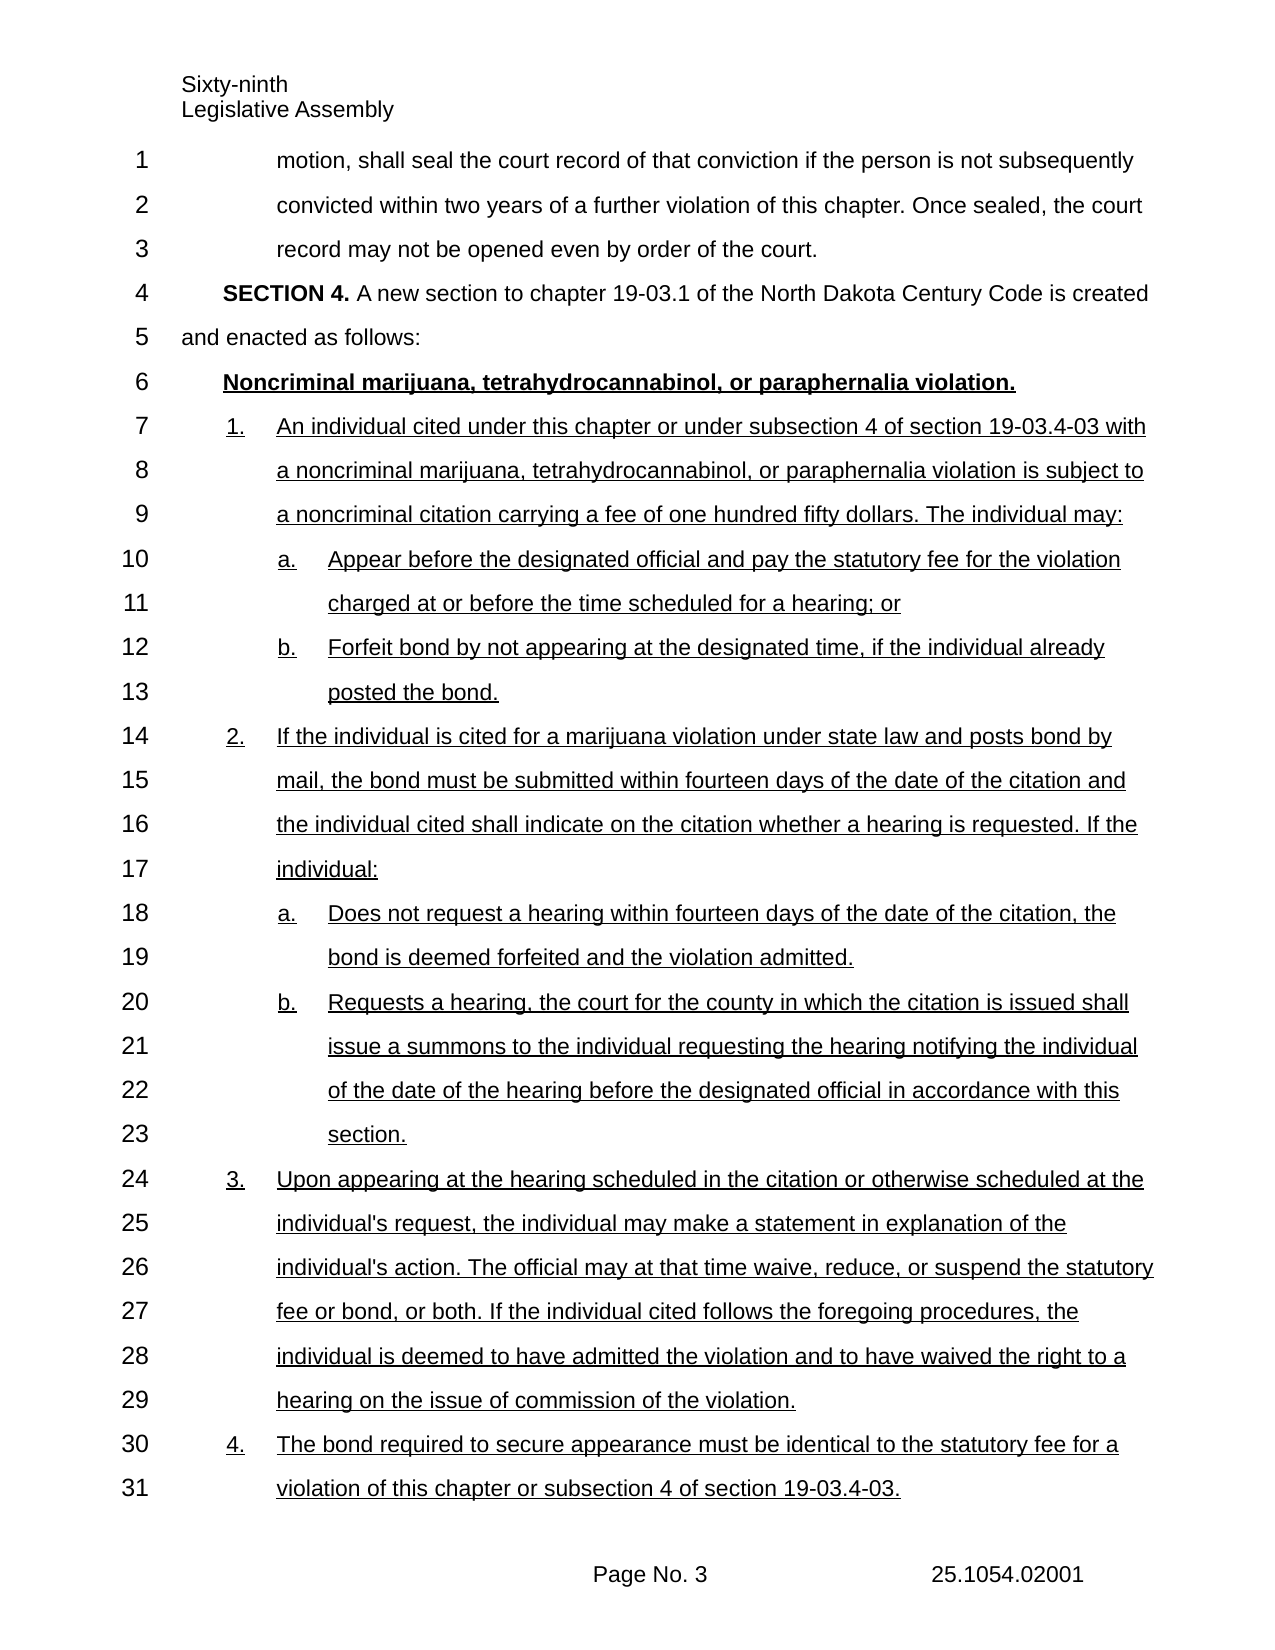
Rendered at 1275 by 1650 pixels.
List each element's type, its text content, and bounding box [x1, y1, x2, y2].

text a. Does not request a hearing within fourteen days of the date of the citation, the bond is deemed forfeited and the violation admitted. [181, 886, 1154, 974]
text 2. If the individual is cited for a marijuana violation under state law and posts bond by mail, the bond must be submitted within fourteen days of the date of the citation and the individual cited shall indicate on the citation whether a hearing is requested. If the individual: [181, 709, 1154, 886]
subtitle Noncriminal marijuana, tetrahydrocannabinol, or paraphernalia violation. [181, 355, 1154, 399]
text b. Forfeit bond by not appearing at the designated time, if the individual already posted the bond. [181, 620, 1154, 709]
text SECTION 4. A new section to chapter 19‑03.1 of the North Dakota Century Code is created and enacted as follows: [181, 266, 1154, 355]
text 3. Upon appearing at the hearing scheduled in the citation or otherwise scheduled at the individual's request, the individual may make a statement in explanation of the individual's action. The official may at that time waive, reduce, or suspend the statutory fee or bond, or both. If the individual cited follows the foregoing procedures, the individual is deemed to have admitted the violation and to have waived the right to a hearing on the issue of commission of the violation. [181, 1152, 1154, 1417]
text b. Requests a hearing, the court for the county in which the citation is issued shall issue a summons to the individual requesting the hearing notifying the individual of the date of the hearing before the designated official in accordance with this section. [181, 974, 1154, 1152]
text a. Appear before the designated official and pay the statutory fee for the violation charged at or before the time scheduled for a hearing; or [181, 532, 1154, 620]
text 4. The bond required to secure appearance must be identical to the statutory fee for a violation of this chapter or subsection 4 of section 19‑03.4‑03. [181, 1417, 1154, 1506]
text 1. An individual cited under this chapter or under subsection 4 of section 19‑03.4‑03 with a noncriminal marijuana, tetrahydrocannabinol, or paraphernalia violation is subject to a noncriminal citation carrying a fee of one hundred fifty dollars. The individual may: [181, 399, 1154, 532]
text motion, shall seal the court record of that conviction if the person is not subsequently convicted within two years of a further violation of this chapter. Once sealed, the court record may not be opened even by order of the court. [181, 133, 1154, 266]
